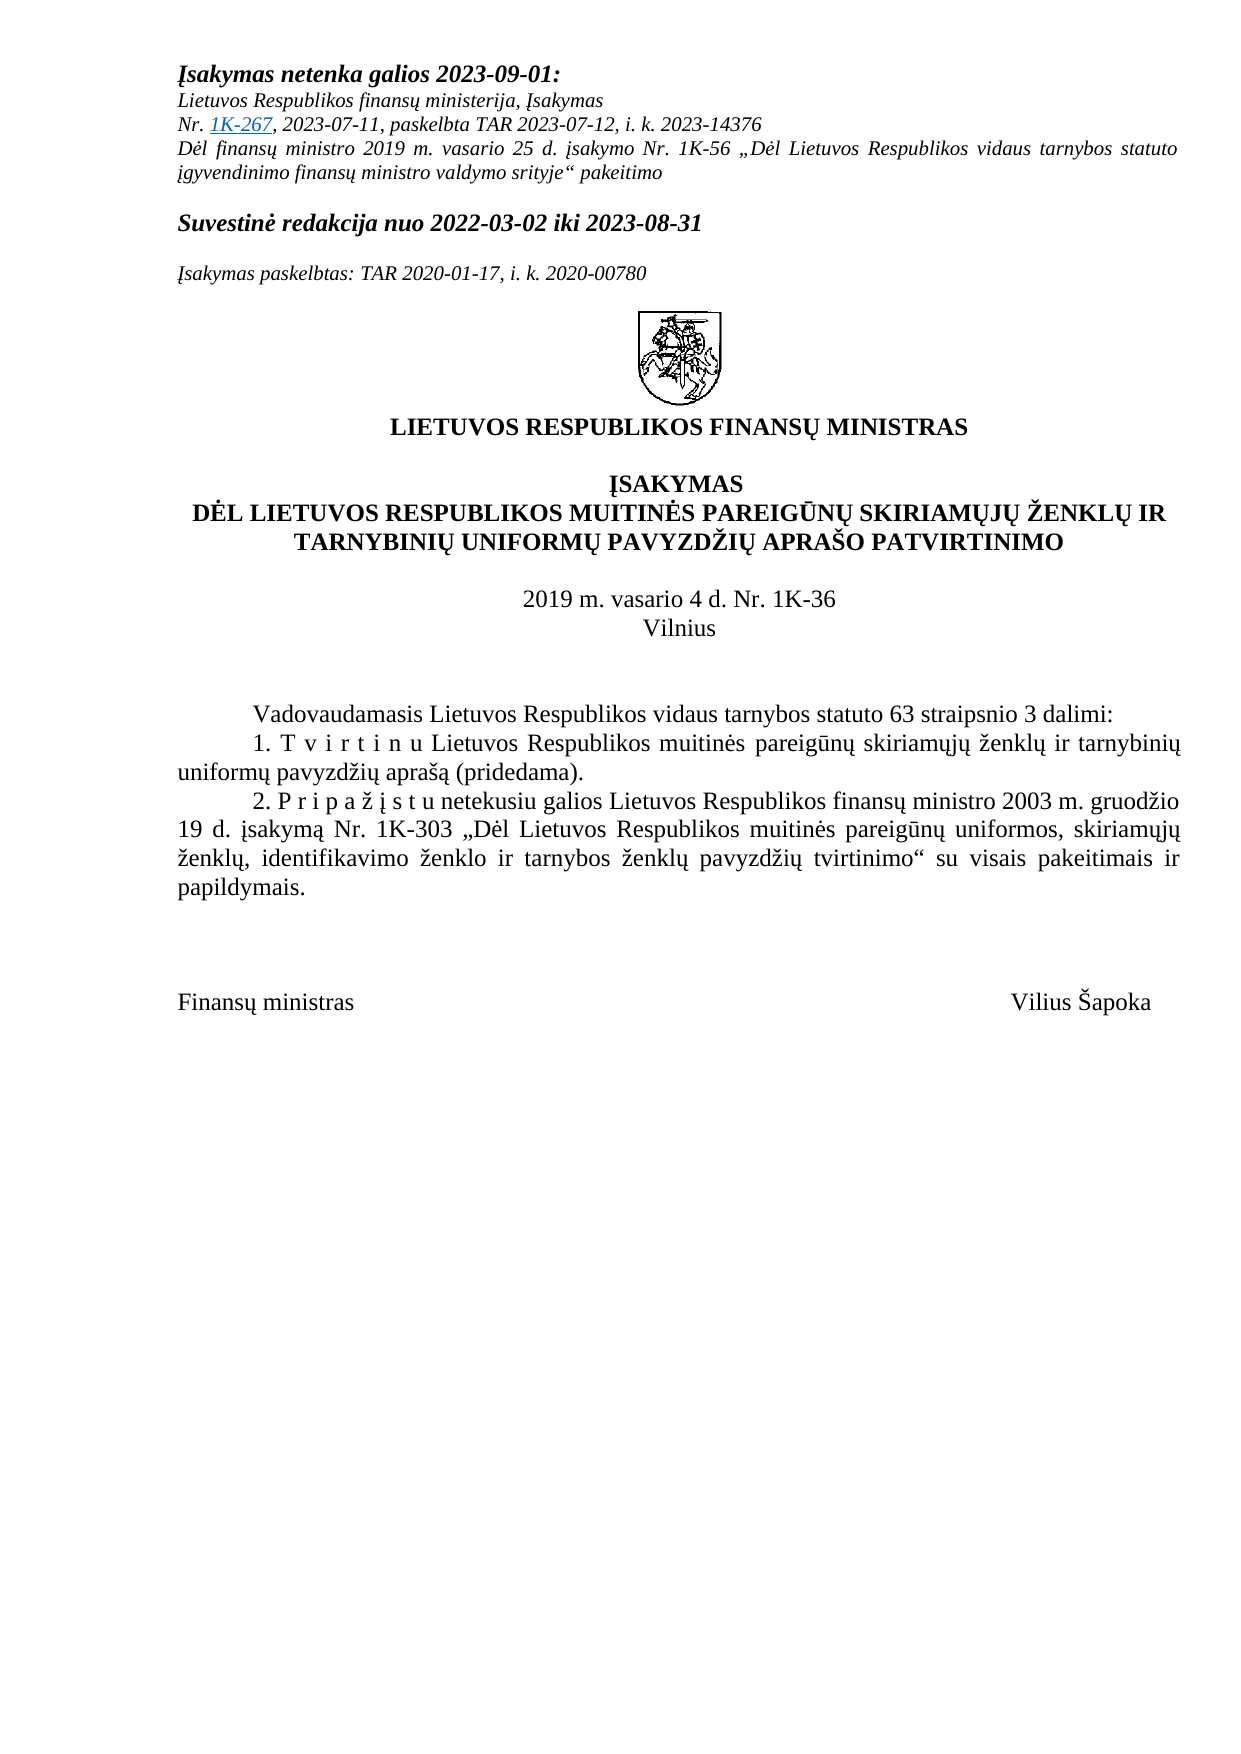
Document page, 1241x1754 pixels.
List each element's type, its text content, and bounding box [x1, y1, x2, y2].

text 2019 m. vasario 4 d. Nr. 1K-36 [177, 584, 1181, 613]
text Dėl finansų ministro 2019 m. vasario 25 d. įsakymo Nr. 1K-56 „Dėl Lietuvos Respublikos vidaus tarnybos statuto įgyvendinimo finansų ministro valdymo srityje“ pakeitimo [177, 136, 1181, 184]
text Vilnius [177, 613, 1181, 642]
text 2. P r i p a ž į s t u netekusiu galios Lietuvos Respublikos finansų ministro 2003 m. gruodžio 19 d. įsakymą Nr. 1K-303 „Dėl Lietuvos Respublikos muitinės pareigūnų uniformos, skiriamųjų ženklų, identifikavimo ženklo ir tarnybos ženklų pavyzdžių tvirtinimo“ su visais pakeitimais ir papildymais. [177, 786, 1181, 901]
text Įsakymas netenka galios 2023-09-01: [177, 59, 1181, 88]
text Suvestinė redakcija nuo 2022-03-02 iki 2023-08-31 [177, 208, 1181, 237]
text Finansų ministras Vilius Šapoka [177, 987, 1181, 1016]
text LIETUVOS RESPUBLIKOS FINANSŲ MINISTRAS [177, 412, 1181, 441]
text Įsakymas paskelbtas: TAR 2020-01-17, i. k. 2020-00780 [177, 261, 1181, 285]
text Lietuvos Respublikos finansų ministerija, Įsakymas [177, 88, 1181, 112]
text 1. T v i r t i n u Lietuvos Respublikos muitinės pareigūnų skiriamųjų ženklų ir tarnybinių uniformų pavyzdžių aprašą (pridedama). [177, 728, 1181, 786]
text DĖL LIETUVOS RESPUBLIKOS MUITINĖS PAREIGŪNŲ SKIRIAMŲJŲ ŽENKLŲ IR TARNYBINIŲ UNIFORMŲ PAVYZDŽIŲ APRAŠO PATVIRTINIMO [177, 498, 1181, 556]
text ĮSAKYMAS [177, 469, 1181, 498]
text Vadovaudamasis Lietuvos Respublikos vidaus tarnybos statuto 63 straipsnio 3 dalimi: [177, 699, 1181, 728]
text Nr. 1K-267, 2023-07-11, paskelbta TAR 2023-07-12, i. k. 2023-14376 [177, 112, 1181, 136]
